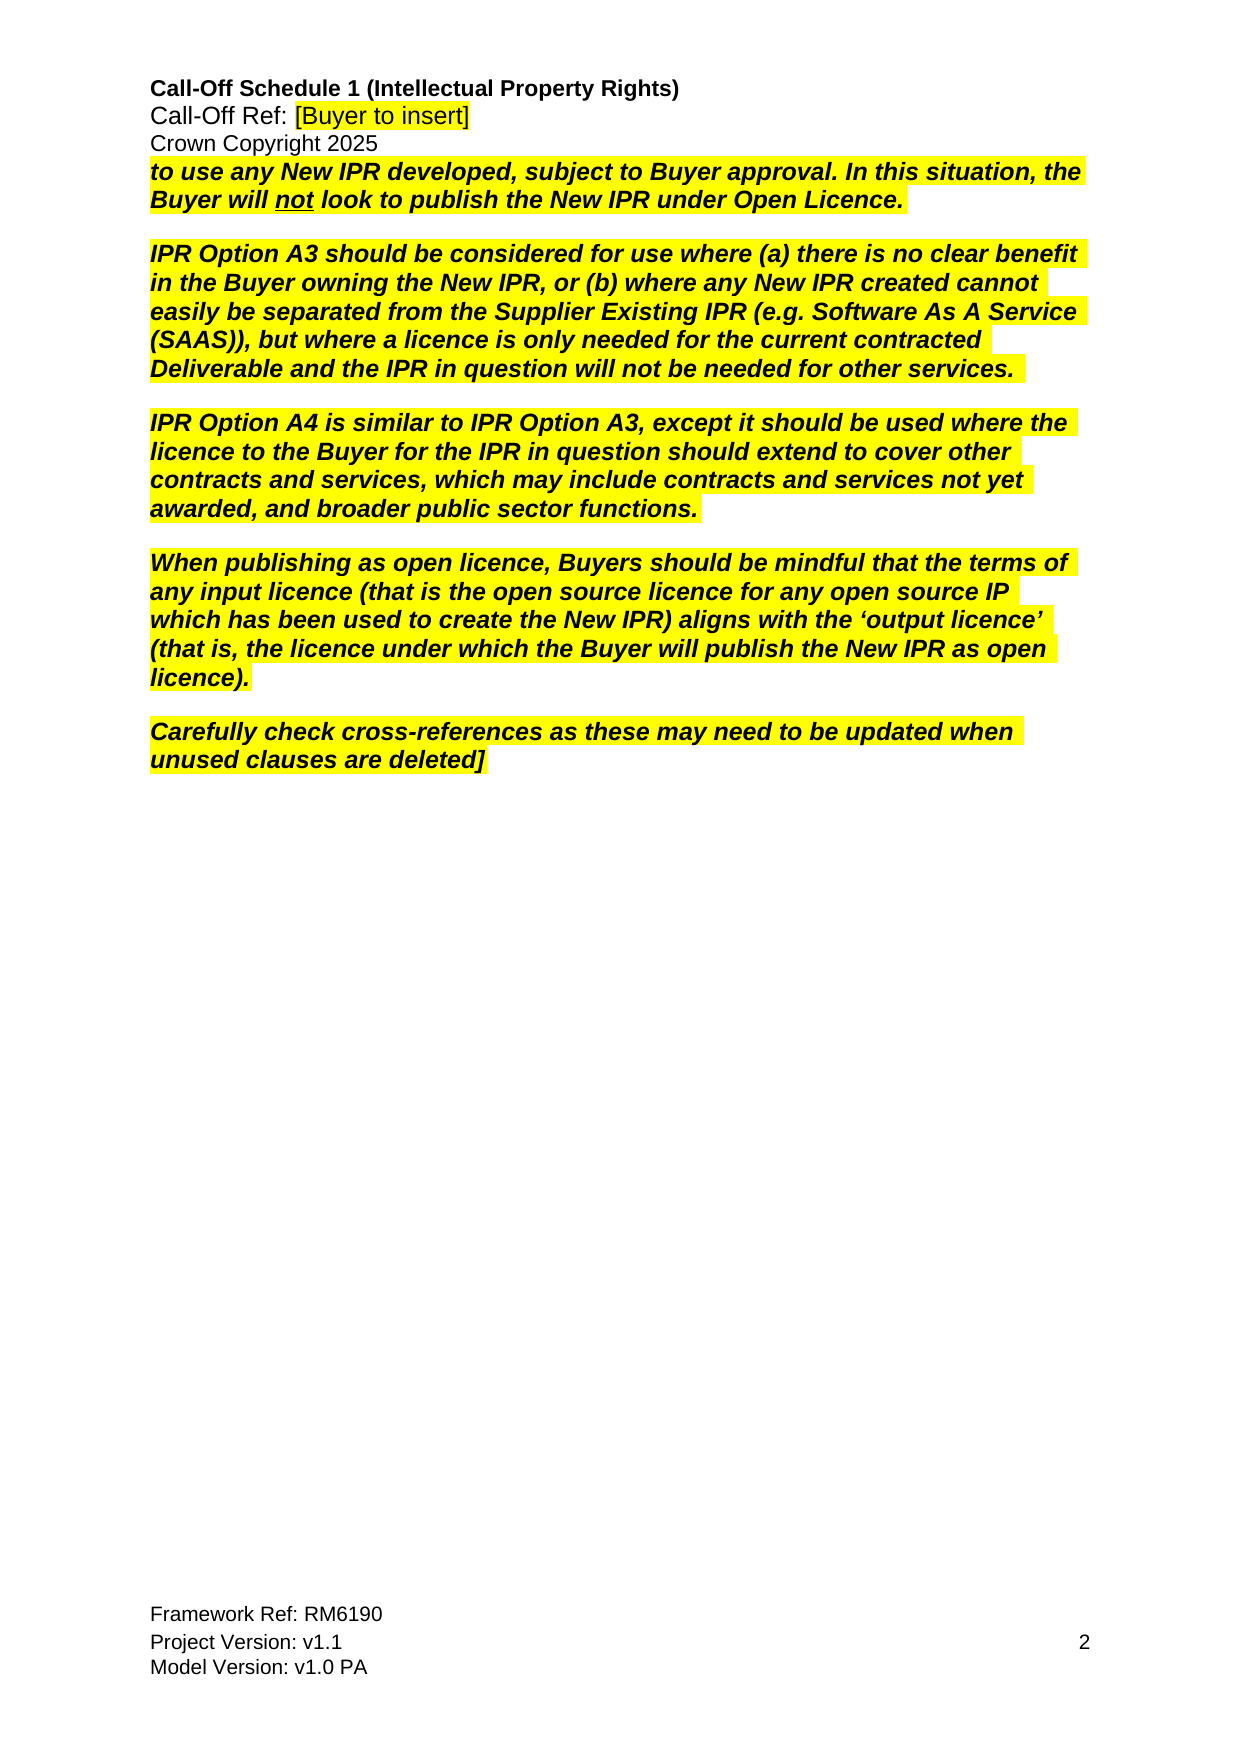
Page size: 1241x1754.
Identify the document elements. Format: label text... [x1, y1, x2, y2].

text to use any New IPR developed, subject to Buyer approval. In this situation, the Buyer will not look to publish the New IPR under Open Licence. [150, 156, 1090, 214]
text When publishing as open licence, Buyers should be mindful that the terms of any input licence (that is the open source licence for any open source IP which has been used to create the New IPR) aligns with the ‘output licence’ (that is, the licence under which the Buyer will publish the New IPR as open licence). [150, 548, 1090, 691]
text IPR Option A3 should be considered for use where (a) there is no clear benefit in the Buyer owning the New IPR, or (b) where any New IPR created cannot easily be separated from the Supplier Existing IPR (e.g. Software As A Service (SAAS)), but where a licence is only needed for the current contracted Deliverable and the IPR in question will not be needed for other services. [150, 239, 1090, 383]
text IPR Option A4 is similar to IPR Option A3, except it should be used where the licence to the Buyer for the IPR in question should extend to cover other contracts and services, which may include contracts and services not yet awarded, and broader public sector functions. [150, 408, 1090, 523]
text Carefully check cross-references as these may need to be updated when unused clauses are deleted] [150, 716, 1090, 774]
